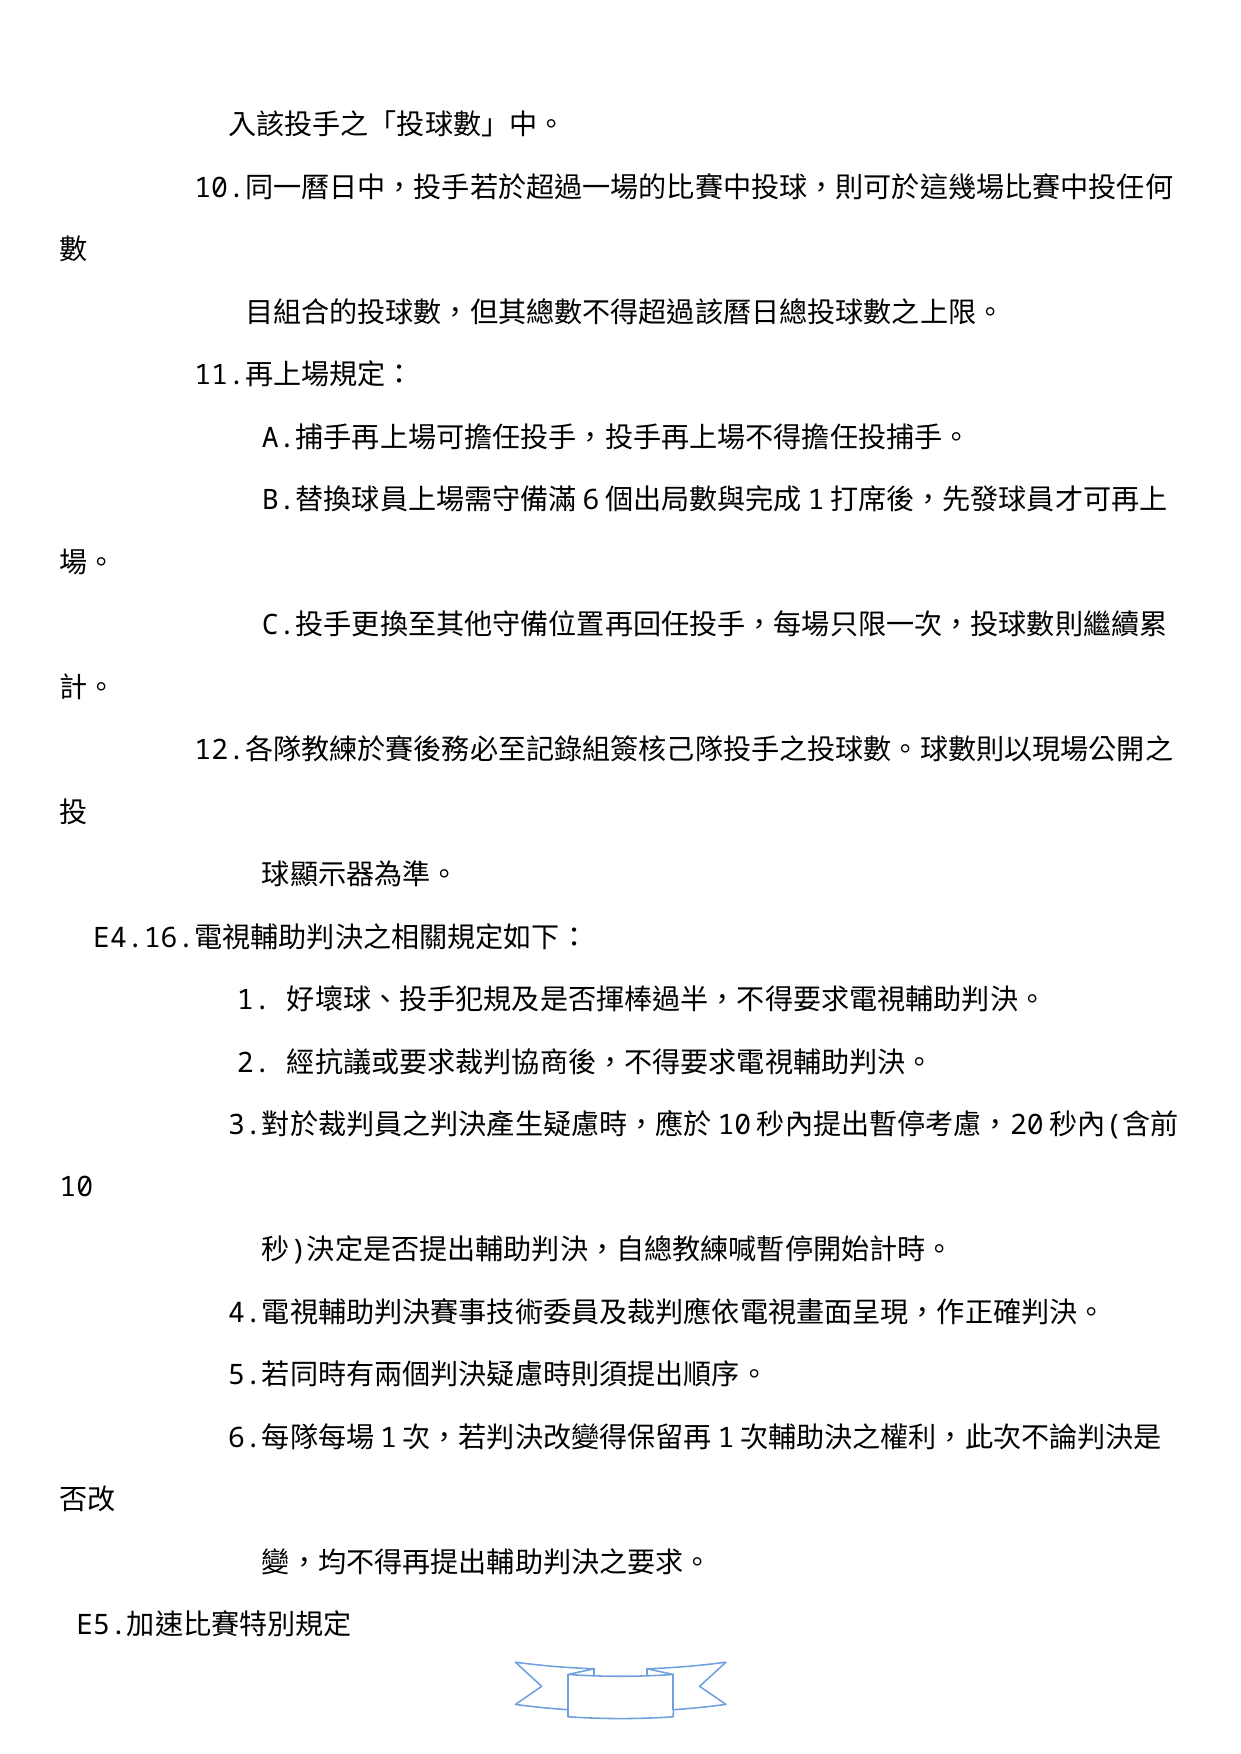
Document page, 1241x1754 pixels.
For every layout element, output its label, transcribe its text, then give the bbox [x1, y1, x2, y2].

text 入該投手之「投球數」中。 [59, 81, 1181, 143]
text 11.再上場規定： [59, 331, 1181, 393]
text A.捕手再上場可擔任投手，投手再上場不得擔任投捕手。 [59, 393, 1181, 456]
text 秒)決定是否提出輔助判決，自總教練喊暫停開始計時。 [59, 1206, 1181, 1268]
text 變，均不得再提出輔助判決之要求。 [59, 1518, 1181, 1581]
text 5.若同時有兩個判決疑慮時則須提出順序。 [59, 1331, 1181, 1393]
text 3.對於裁判員之判決產生疑慮時，應於10秒內提出暫停考慮，20秒內(含前10 [59, 1081, 1181, 1206]
text 10.同一曆日中，投手若於超過一場的比賽中投球，則可於這幾場比賽中投任何數 [59, 143, 1181, 268]
list 經抗議或要求裁判協商後，不得要求電視輔助判決。 [237, 1018, 1181, 1081]
text 球顯示器為準。 [59, 831, 1181, 893]
list 好壞球、投手犯規及是否揮棒過半，不得要求電視輔助判決。 [237, 956, 1181, 1018]
text E4.16.電視輔助判決之相關規定如下： [59, 893, 1181, 956]
text B.替換球員上場需守備滿6個出局數與完成1打席後，先發球員才可再上場。 [59, 456, 1181, 581]
text 4.電視輔助判決賽事技術委員及裁判應依電視畫面呈現，作正確判決。 [59, 1268, 1181, 1331]
text C.投手更換至其他守備位置再回任投手，每場只限一次，投球數則繼續累計。 [59, 581, 1181, 706]
text 目組合的投球數，但其總數不得超過該曆日總投球數之上限。 [59, 268, 1181, 331]
text E5.加速比賽特別規定 [59, 1581, 1181, 1643]
text 12.各隊教練於賽後務必至記錄組簽核己隊投手之投球數。球數則以現場公開之投 [59, 706, 1181, 831]
text 6.每隊每場1次，若判決改變得保留再1次輔助決之權利，此次不論判決是否改 [59, 1393, 1181, 1518]
